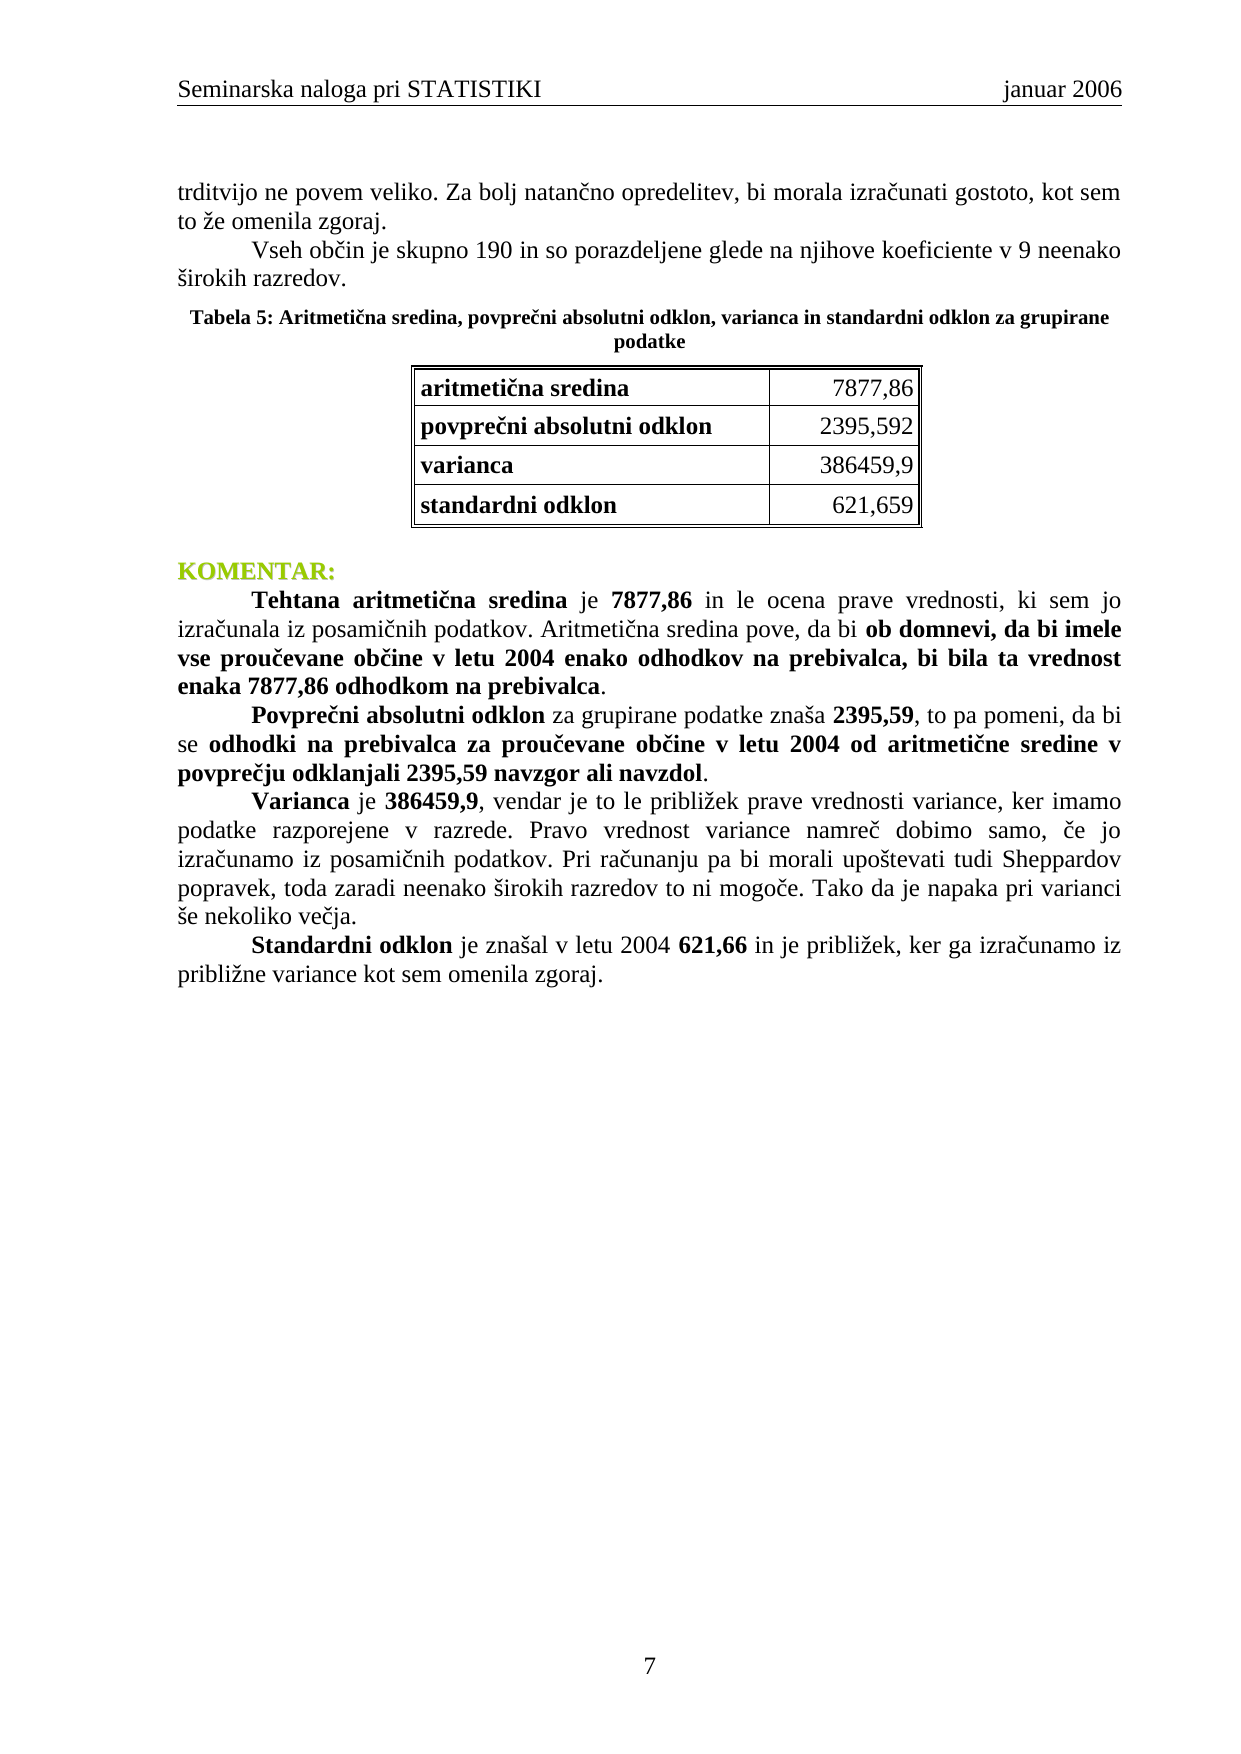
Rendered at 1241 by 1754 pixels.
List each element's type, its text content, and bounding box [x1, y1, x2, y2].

table_header aritmetična sredina [415, 370, 769, 405]
table_cell varianca [415, 446, 769, 484]
table_cell povprečni absolutni odklon [415, 406, 769, 444]
text Standardni odklon je znašal v letu 2004 621,66 in je približek, ker ga izračunamo iz približne variance kot sem omenila zgoraj. [177, 930, 1122, 988]
table_cell standardni odklon [415, 485, 769, 524]
text Povprečni absolutni odklon za grupirane podatke znaša 2395,59, to pa pomeni, da bi se odhodki na prebivalca za proučevane občine v letu 2004 od aritmetične sredine v povprečju odklanjali 2395,59 navzgor ali navzdol. [177, 700, 1122, 786]
text Tabela 5: Aritmetična sredina, povprečni absolutni odklon, varianca in standardni odklon za grupirane podatke [177, 305, 1122, 353]
text trditvijo ne povem veliko. Za bolj natančno opredelitev, bi morala izračunati gostoto, kot sem to že omenila zgoraj. [177, 177, 1122, 235]
table_cell 2395,592 [770, 406, 918, 444]
table_header 7877,86 [770, 370, 918, 405]
table_cell 386459,9 [770, 446, 918, 484]
text KOMENTAR: [177, 556, 1122, 585]
text Vseh občin je skupno 190 in so porazdeljene glede na njihove koeficiente v 9 neenako širokih razredov. [177, 235, 1122, 292]
text Tehtana aritmetična sredina je 7877,86 in le ocena prave vrednosti, ki sem jo izračunala iz posamičnih podatkov. Aritmetična sredina pove, da bi ob domnevi, da bi imele vse proučevane občine v letu 2004 enako odhodkov na prebivalca, bi bila ta vrednost enaka 7877,86 odhodkom na prebivalca. [177, 585, 1122, 700]
table_cell 621,659 [770, 485, 918, 524]
text Varianca je 386459,9, vendar je to le približek prave vrednosti variance, ker imamo podatke razporejene v razrede. Pravo vrednost variance namreč dobimo samo, če jo izračunamo iz posamičnih podatkov. Pri računanju pa bi morali upoštevati tudi Sheppardov popravek, toda zaradi neenako širokih razredov to ni mogoče. Tako da je napaka pri varianci še nekoliko večja. [177, 786, 1122, 930]
